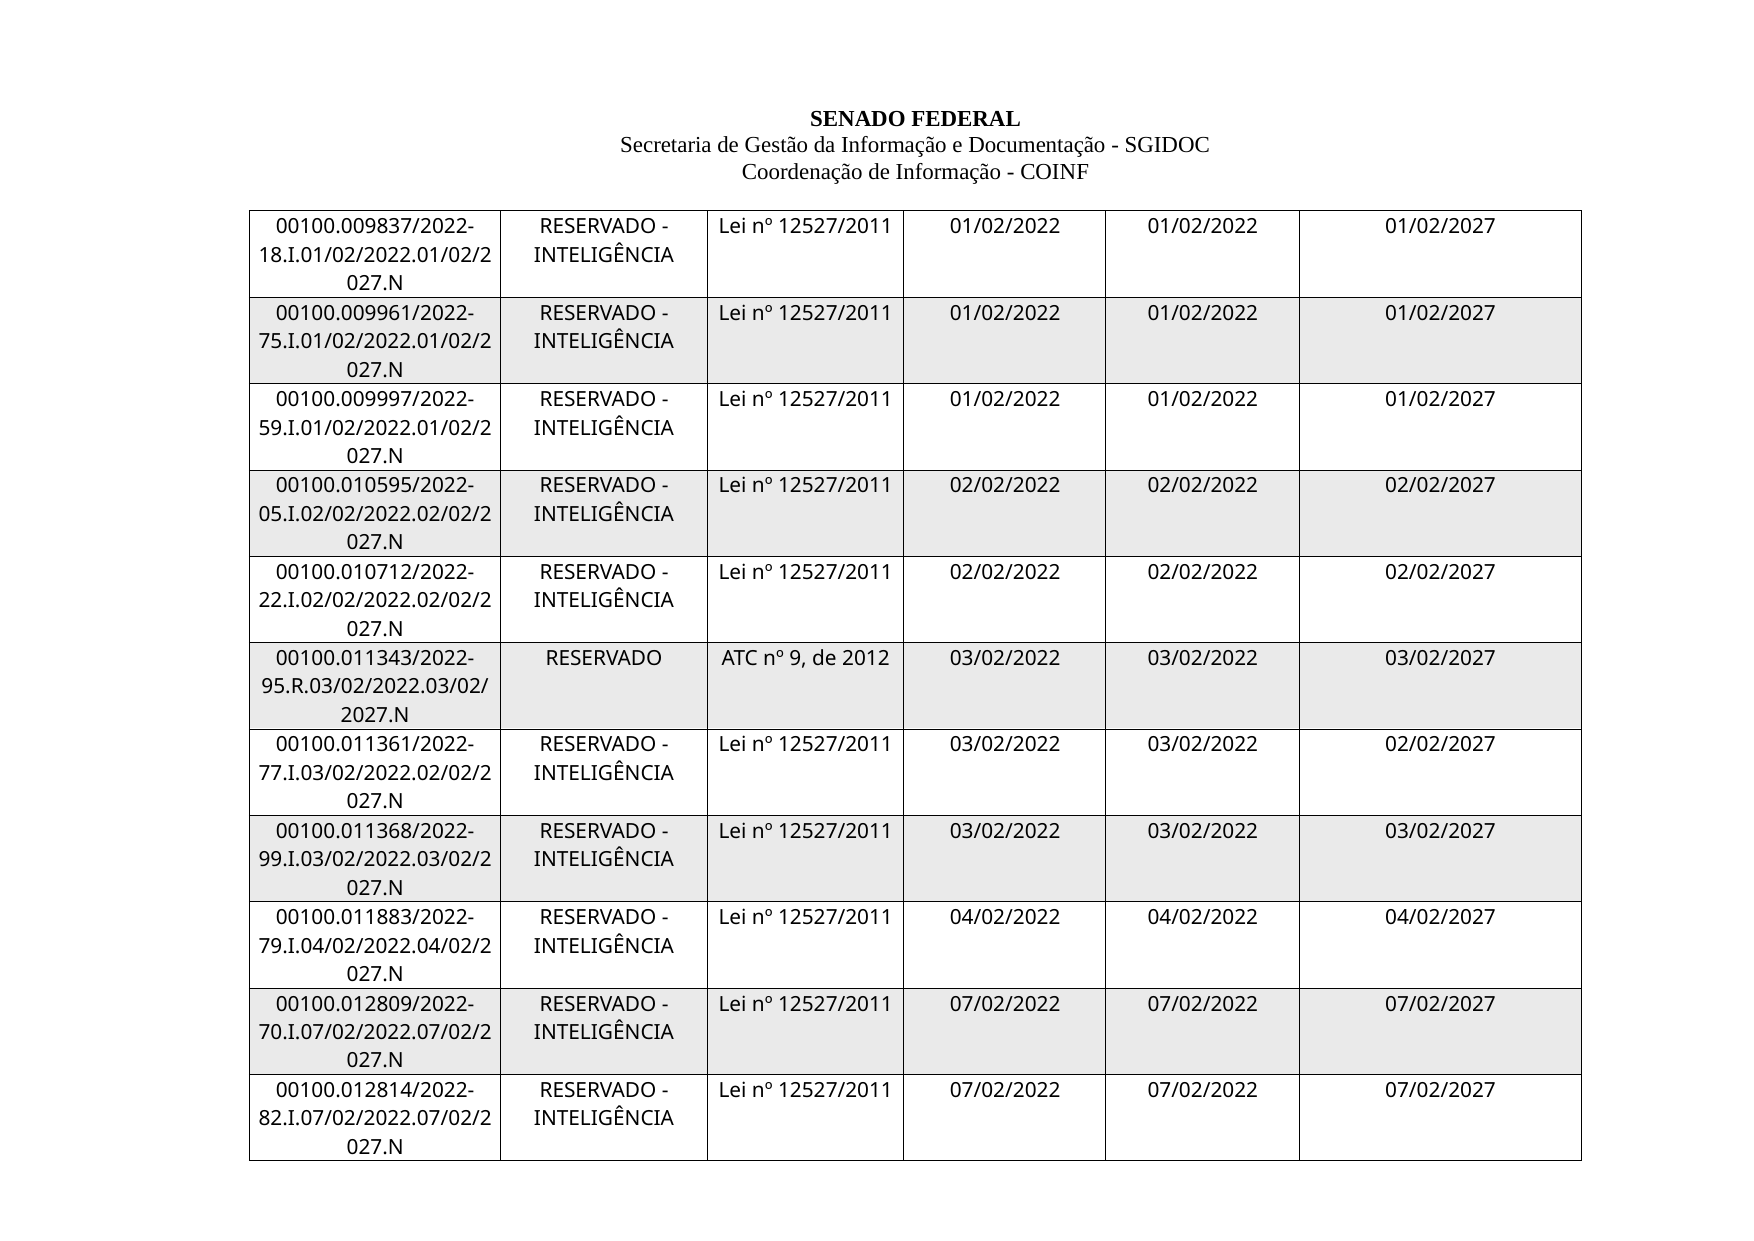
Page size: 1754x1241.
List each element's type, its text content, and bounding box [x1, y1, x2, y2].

table_cell 02/02/2022 [904, 557, 1105, 642]
table_cell 07/02/2027 [1300, 1075, 1581, 1160]
table_cell 07/02/2027 [1300, 989, 1581, 1074]
table_cell 00100.010595/2022-05.I.02/02/2022.02/02/2027.N [250, 471, 500, 556]
table_cell RESERVADO - INTELIGÊNCIA [501, 384, 707, 469]
table_cell Lei nº 12527/2011 [708, 298, 903, 383]
table_cell RESERVADO - INTELIGÊNCIA [501, 557, 707, 642]
table_cell 00100.011343/2022-95.R.03/02/2022.03/02/2027.N [250, 643, 500, 728]
table_cell 01/02/2022 [904, 384, 1105, 469]
table_cell 03/02/2022 [904, 816, 1105, 901]
table_cell 03/02/2027 [1300, 816, 1581, 901]
table_cell 00100.009837/2022-18.I.01/02/2022.01/02/2027.N [250, 211, 500, 297]
table_cell 04/02/2022 [1106, 902, 1299, 988]
table_cell 00100.012809/2022-70.I.07/02/2022.07/02/2027.N [250, 989, 500, 1074]
table_cell Lei nº 12527/2011 [708, 557, 903, 642]
table_cell 03/02/2022 [1106, 816, 1299, 901]
table_cell 00100.011883/2022-79.I.04/02/2022.04/02/2027.N [250, 902, 500, 988]
table_cell 01/02/2022 [1106, 384, 1299, 469]
table_cell 02/02/2027 [1300, 557, 1581, 642]
table_cell 07/02/2022 [904, 989, 1105, 1074]
table_cell 04/02/2027 [1300, 902, 1581, 988]
table_cell Lei nº 12527/2011 [708, 730, 903, 815]
table_cell RESERVADO - INTELIGÊNCIA [501, 211, 707, 297]
table_cell RESERVADO - INTELIGÊNCIA [501, 816, 707, 901]
table_cell 03/02/2027 [1300, 643, 1581, 728]
table_cell Lei nº 12527/2011 [708, 1075, 903, 1160]
table_cell RESERVADO - INTELIGÊNCIA [501, 471, 707, 556]
table_cell Lei nº 12527/2011 [708, 902, 903, 988]
table_cell RESERVADO [501, 643, 707, 728]
table_cell 01/02/2022 [1106, 298, 1299, 383]
table_cell 03/02/2022 [904, 730, 1105, 815]
table_cell 04/02/2022 [904, 902, 1105, 988]
table_cell 03/02/2022 [1106, 730, 1299, 815]
table_cell 00100.012814/2022-82.I.07/02/2022.07/02/2027.N [250, 1075, 500, 1160]
table_cell 02/02/2022 [1106, 471, 1299, 556]
table_cell 02/02/2027 [1300, 730, 1581, 815]
table_cell RESERVADO - INTELIGÊNCIA [501, 298, 707, 383]
table_cell 01/02/2022 [904, 298, 1105, 383]
table_cell Lei nº 12527/2011 [708, 211, 903, 297]
table_cell 03/02/2022 [904, 643, 1105, 728]
table_cell 00100.010712/2022-22.I.02/02/2022.02/02/2027.N [250, 557, 500, 642]
table_cell 00100.009961/2022-75.I.01/02/2022.01/02/2027.N [250, 298, 500, 383]
table_cell ATC nº 9, de 2012 [708, 643, 903, 728]
table_cell 00100.009997/2022-59.I.01/02/2022.01/02/2027.N [250, 384, 500, 469]
table_cell 01/02/2027 [1300, 298, 1581, 383]
table_cell Lei nº 12527/2011 [708, 816, 903, 901]
table_cell RESERVADO - INTELIGÊNCIA [501, 730, 707, 815]
table_cell 07/02/2022 [904, 1075, 1105, 1160]
table_cell 01/02/2022 [904, 211, 1105, 297]
table_cell Lei nº 12527/2011 [708, 989, 903, 1074]
table_cell 00100.011361/2022-77.I.03/02/2022.02/02/2027.N [250, 730, 500, 815]
table_cell RESERVADO - INTELIGÊNCIA [501, 902, 707, 988]
table_cell RESERVADO - INTELIGÊNCIA [501, 989, 707, 1074]
table_cell Lei nº 12527/2011 [708, 471, 903, 556]
table_cell 02/02/2022 [904, 471, 1105, 556]
table_cell Lei nº 12527/2011 [708, 384, 903, 469]
table_cell 01/02/2022 [1106, 211, 1299, 297]
table_cell 07/02/2022 [1106, 989, 1299, 1074]
table_cell 02/02/2027 [1300, 471, 1581, 556]
table_cell 01/02/2027 [1300, 211, 1581, 297]
table_cell 03/02/2022 [1106, 643, 1299, 728]
table_cell 07/02/2022 [1106, 1075, 1299, 1160]
table_cell 02/02/2022 [1106, 557, 1299, 642]
table_cell 00100.011368/2022-99.I.03/02/2022.03/02/2027.N [250, 816, 500, 901]
table_cell 01/02/2027 [1300, 384, 1581, 469]
table_cell RESERVADO - INTELIGÊNCIA [501, 1075, 707, 1160]
